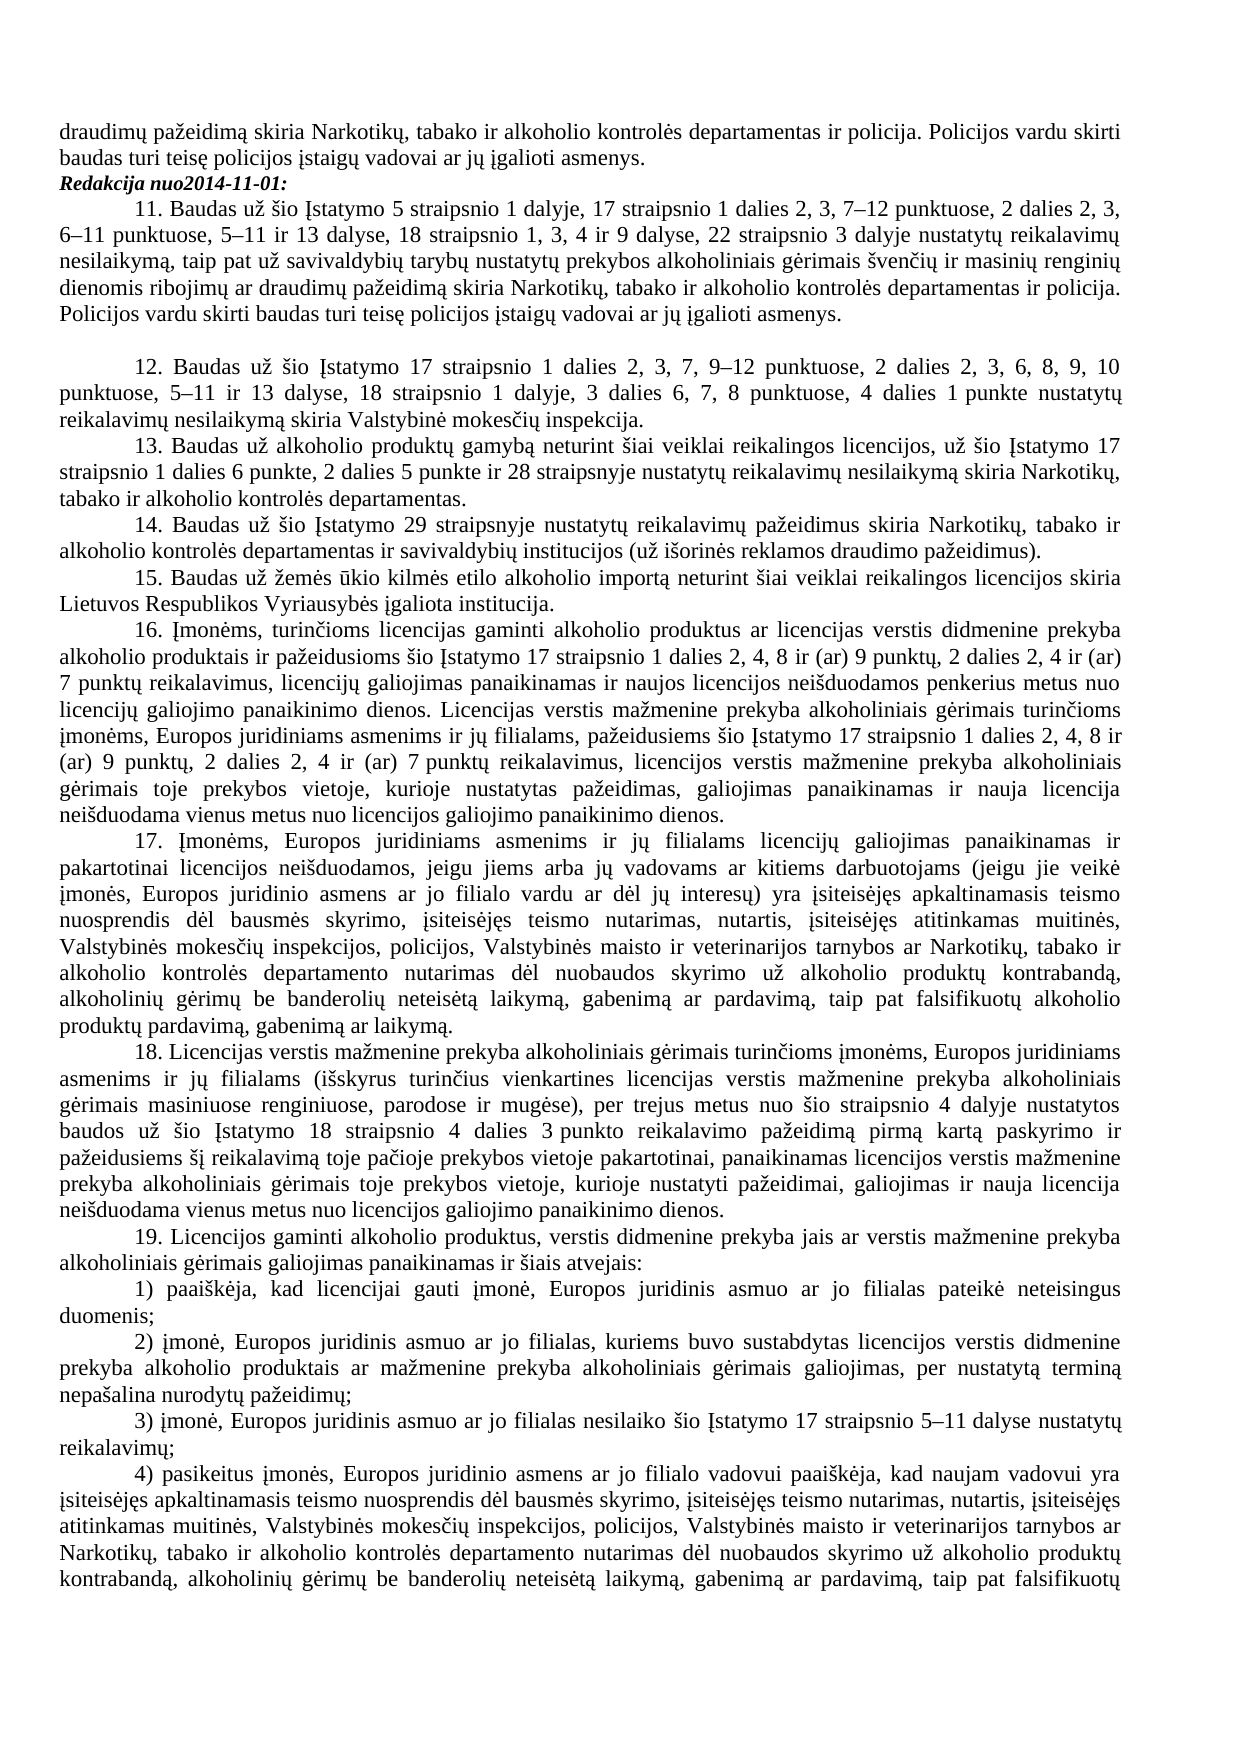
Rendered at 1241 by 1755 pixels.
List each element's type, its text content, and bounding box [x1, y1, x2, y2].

text Redakcija nuo2014-11-01: [59, 171, 1122, 195]
text 1) paaiškėja, kad licencijai gauti įmonė, Europos juridinis asmuo ar jo filialas pateikė neteisingus duomenis; [59, 1275, 1122, 1328]
text 13. Baudas už alkoholio produktų gamybą neturint šiai veiklai reikalingos licencijos, už šio Įstatymo 17 straipsnio 1 dalies 6 punkte, 2 dalies 5 punkte ir 28 straipsnyje nustatytų reikalavimų nesilaikymą skiria Narkotikų, tabako ir alkoholio kontrolės departamentas. [59, 432, 1122, 511]
text 12. Baudas už šio Įstatymo 17 straipsnio 1 dalies 2, 3, 7, 9–12 punktuose, 2 dalies 2, 3, 6, 8, 9, 10 punktuose, 5–11 ir 13 dalyse, 18 straipsnio 1 dalyje, 3 dalies 6, 7, 8 punktuose, 4 dalies 1 punkte nustatytų reikalavimų nesilaikymą skiria Valstybinė mokesčių inspekcija. [59, 353, 1122, 432]
text 2) įmonė, Europos juridinis asmuo ar jo filialas, kuriems buvo sustabdytas licencijos verstis didmenine prekyba alkoholio produktais ar mažmenine prekyba alkoholiniais gėrimais galiojimas, per nustatytą terminą nepašalina nurodytų pažeidimų; [59, 1328, 1122, 1407]
text draudimų pažeidimą skiria Narkotikų, tabako ir alkoholio kontrolės departamentas ir policija. Policijos vardu skirti baudas turi teisę policijos įstaigų vadovai ar jų įgalioti asmenys. [59, 118, 1122, 171]
text 3) įmonė, Europos juridinis asmuo ar jo filialas nesilaiko šio Įstatymo 17 straipsnio 5–11 dalyse nustatytų reikalavimų; [59, 1407, 1122, 1460]
text 16. Įmonėms, turinčioms licencijas gaminti alkoholio produktus ar licencijas verstis didmenine prekyba alkoholio produktais ir pažeidusioms šio Įstatymo 17 straipsnio 1 dalies 2, 4, 8 ir (ar) 9 punktų, 2 dalies 2, 4 ir (ar) 7 punktų reikalavimus, licencijų galiojimas panaikinamas ir naujos licencijos neišduodamos penkerius metus nuo licencijų galiojimo panaikinimo dienos. Licencijas verstis mažmenine prekyba alkoholiniais gėrimais turinčioms įmonėms, Europos juridiniams asmenims ir jų filialams, pažeidusiems šio Įstatymo 17 straipsnio 1 dalies 2, 4, 8 ir (ar) 9 punktų, 2 dalies 2, 4 ir (ar) 7 punktų reikalavimus, licencijos verstis mažmenine prekyba alkoholiniais gėrimais toje prekybos vietoje, kurioje nustatytas pažeidimas, galiojimas panaikinamas ir nauja licencija neišduodama vienus metus nuo licencijos galiojimo panaikinimo dienos. [59, 617, 1122, 827]
text 15. Baudas už žemės ūkio kilmės etilo alkoholio importą neturint šiai veiklai reikalingos licencijos skiria Lietuvos Respublikos Vyriausybės įgaliota institucija. [59, 564, 1122, 617]
text 11. Baudas už šio Įstatymo 5 straipsnio 1 dalyje, 17 straipsnio 1 dalies 2, 3, 7–12 punktuose, 2 dalies 2, 3, 6–11 punktuose, 5–11 ir 13 dalyse, 18 straipsnio 1, 3, 4 ir 9 dalyse, 22 straipsnio 3 dalyje nustatytų reikalavimų nesilaikymą, taip pat už savivaldybių tarybų nustatytų prekybos alkoholiniais gėrimais švenčių ir masinių renginių dienomis ribojimų ar draudimų pažeidimą skiria Narkotikų, tabako ir alkoholio kontrolės departamentas ir policija. Policijos vardu skirti baudas turi teisę policijos įstaigų vadovai ar jų įgalioti asmenys. [59, 195, 1122, 327]
text 19. Licencijos gaminti alkoholio produktus, verstis didmenine prekyba jais ar verstis mažmenine prekyba alkoholiniais gėrimais galiojimas panaikinamas ir šiais atvejais: [59, 1223, 1122, 1275]
text 18. Licencijas verstis mažmenine prekyba alkoholiniais gėrimais turinčioms įmonėms, Europos juridiniams asmenims ir jų filialams (išskyrus turinčius vienkartines licencijas verstis mažmenine prekyba alkoholiniais gėrimais masiniuose renginiuose, parodose ir mugėse), per trejus metus nuo šio straipsnio 4 dalyje nustatytos baudos už šio Įstatymo 18 straipsnio 4 dalies 3 punkto reikalavimo pažeidimą pirmą kartą paskyrimo ir pažeidusiems šį reikalavimą toje pačioje prekybos vietoje pakartotinai, panaikinamas licencijos verstis mažmenine prekyba alkoholiniais gėrimais toje prekybos vietoje, kurioje nustatyti pažeidimai, galiojimas ir nauja licencija neišduodama vienus metus nuo licencijos galiojimo panaikinimo dienos. [59, 1038, 1122, 1223]
text 4) pasikeitus įmonės, Europos juridinio asmens ar jo filialo vadovui paaiškėja, kad naujam vadovui yra įsiteisėjęs apkaltinamasis teismo nuosprendis dėl bausmės skyrimo, įsiteisėjęs teismo nutarimas, nutartis, įsiteisėjęs atitinkamas muitinės, Valstybinės mokesčių inspekcijos, policijos, Valstybinės maisto ir veterinarijos tarnybos ar Narkotikų, tabako ir alkoholio kontrolės departamento nutarimas dėl nuobaudos skyrimo už alkoholio produktų kontrabandą, alkoholinių gėrimų be banderolių neteisėtą laikymą, gabenimą ar pardavimą, taip pat falsifikuotų [59, 1460, 1122, 1592]
text 14. Baudas už šio Įstatymo 29 straipsnyje nustatytų reikalavimų pažeidimus skiria Narkotikų, tabako ir alkoholio kontrolės departamentas ir savivaldybių institucijos (už išorinės reklamos draudimo pažeidimus). [59, 511, 1122, 564]
text 17. Įmonėms, Europos juridiniams asmenims ir jų filialams licencijų galiojimas panaikinamas ir pakartotinai licencijos neišduodamos, jeigu jiems arba jų vadovams ar kitiems darbuotojams (jeigu jie veikė įmonės, Europos juridinio asmens ar jo filialo vardu ar dėl jų interesų) yra įsiteisėjęs apkaltinamasis teismo nuosprendis dėl bausmės skyrimo, įsiteisėjęs teismo nutarimas, nutartis, įsiteisėjęs atitinkamas muitinės, Valstybinės mokesčių inspekcijos, policijos, Valstybinės maisto ir veterinarijos tarnybos ar Narkotikų, tabako ir alkoholio kontrolės departamento nutarimas dėl nuobaudos skyrimo už alkoholio produktų kontrabandą, alkoholinių gėrimų be banderolių neteisėtą laikymą, gabenimą ar pardavimą, taip pat falsifikuotų alkoholio produktų pardavimą, gabenimą ar laikymą. [59, 827, 1122, 1038]
